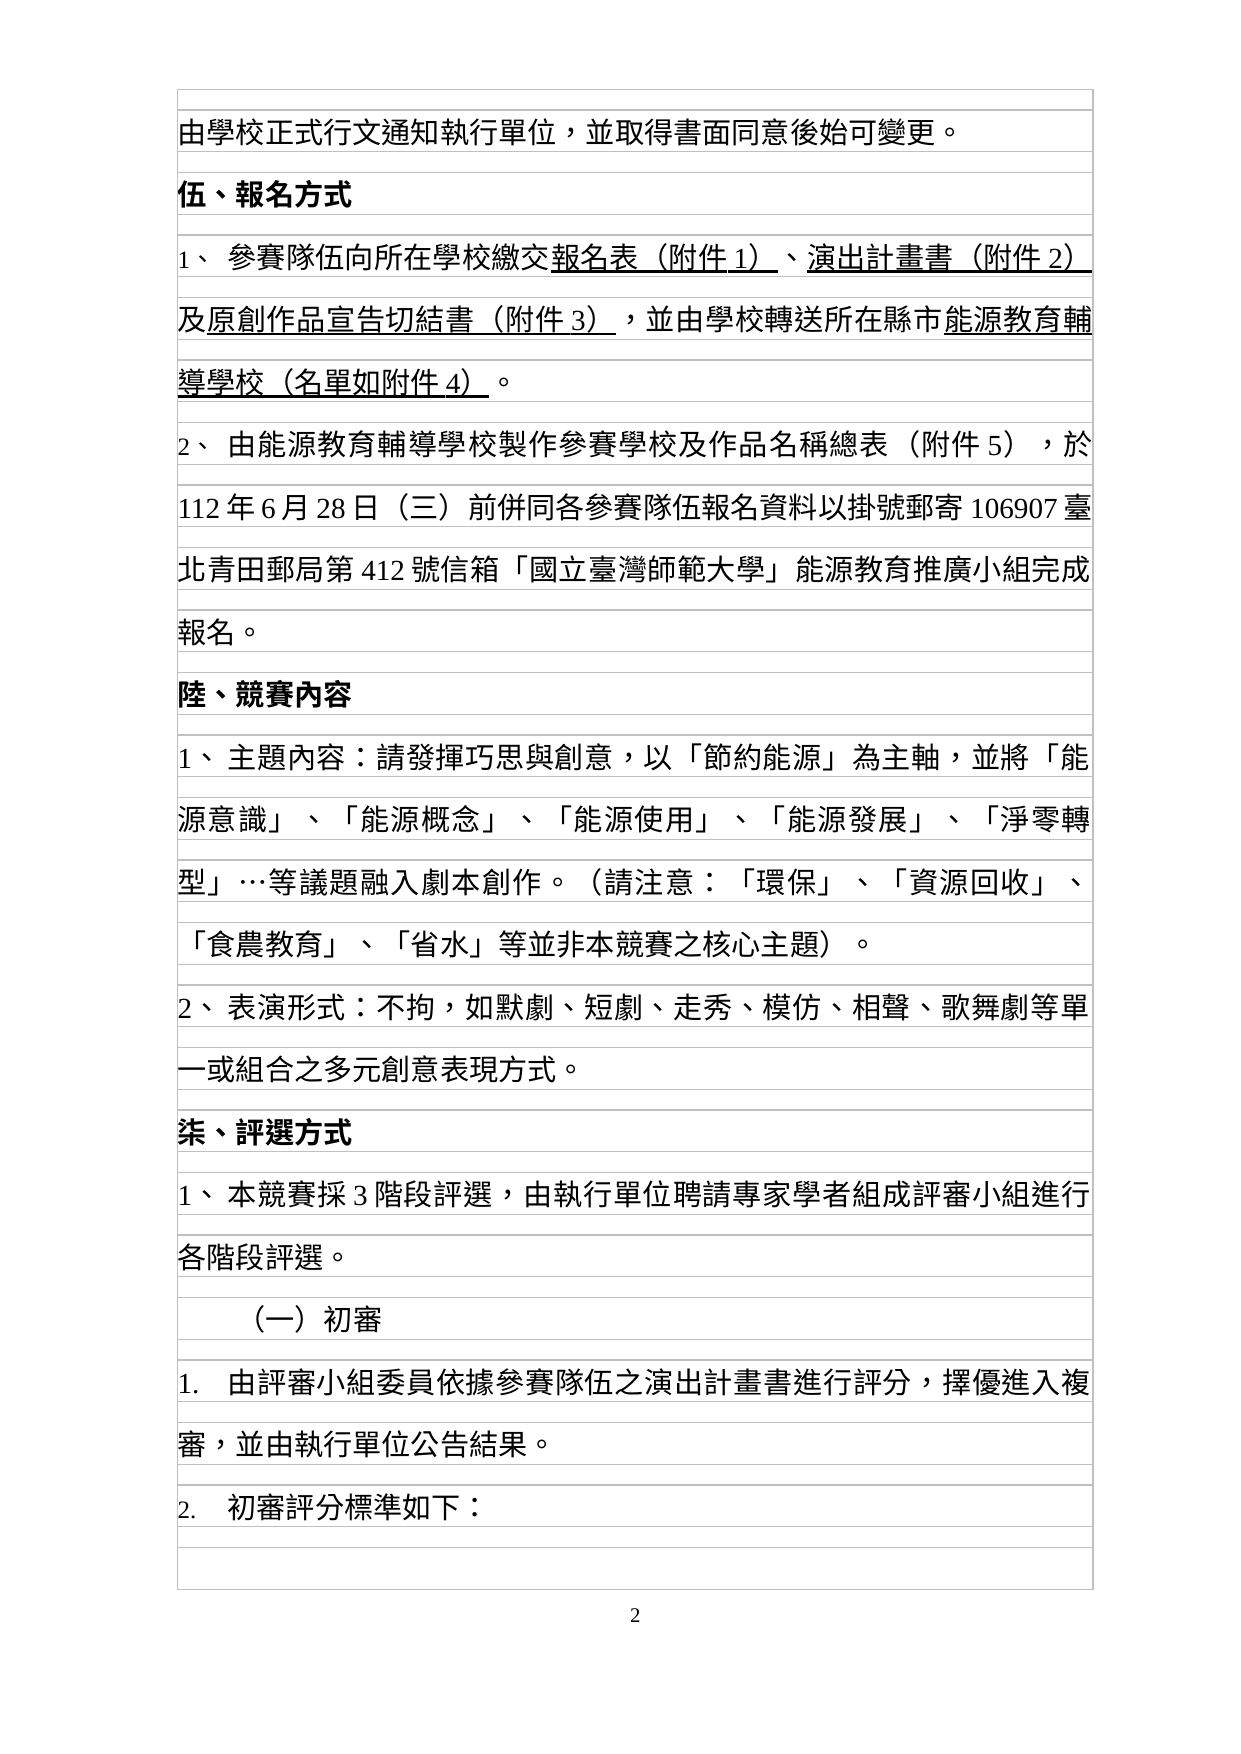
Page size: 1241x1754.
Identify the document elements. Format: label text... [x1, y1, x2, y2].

text [178, 1090, 1092, 1109]
list [178, 1215, 1092, 1234]
text 陸、競賽內容 [178, 673, 1092, 714]
list 各階段評選。 [178, 1236, 1092, 1276]
text [236, 1277, 1092, 1297]
list 由能源教育輔導學校製作參賽學校及作品名稱總表（附件5），於112年6月28日（三）前併同各參賽隊伍報名資料以掛號郵寄106907臺北青田郵局第412號信箱「國立臺灣師範大學」能源教育推廣小組完成報名。 [178, 590, 1092, 609]
list [178, 1465, 1092, 1484]
list [178, 277, 1092, 297]
list 參賽隊伍向所在學校繳交報名表（附件1）、演出計畫書（附件2） [178, 236, 1092, 276]
list 初審評分標準如下： [178, 1486, 1092, 1526]
list [178, 1402, 1092, 1422]
list 由能源教育輔導學校製作參賽學校及作品名稱總表（附件5），於112年6月28日（三）前併同各參賽隊伍報名資料以掛號郵寄106907臺北青田郵局第412號信箱「國立臺灣師範大學」能源教育推廣小組完成報名。 [178, 527, 1092, 547]
list 由能源教育輔導學校製作參賽學校及作品名稱總表（附件5），於112年6月28日（三）前併同各參賽隊伍報名資料以掛號郵寄106907臺北青田郵局第412號信箱「國立臺灣師範大學」能源教育推廣小組完成報名。 [178, 402, 1092, 422]
list [178, 777, 1092, 797]
list 「食農教育」、「省水」等並非本競賽之核心主題）。 [178, 923, 1092, 964]
text （一）初審 [236, 1298, 1092, 1339]
list [178, 902, 1092, 922]
list 由能源教育輔導學校製作參賽學校及作品名稱總表（附件5），於112年6月28日（三）前併同各參賽隊伍報名資料以掛號郵寄106907臺北青田郵局第412號信箱「國立臺灣師範大學」能源教育推廣小組完成報名。 [178, 548, 1092, 589]
text 伍、報名方式 [178, 173, 1092, 214]
list 本競賽採3階段評選，由執行單位聘請專家學者組成評審小組進行 [178, 1173, 1092, 1214]
list 由評審小組委員依據參賽隊伍之演出計畫書進行評分，擇優進入複 [178, 1361, 1092, 1401]
list 表演形式：不拘，如默劇、短劇、走秀、模仿、相聲、歌舞劇等單 [178, 986, 1092, 1026]
list [178, 715, 1092, 734]
list [178, 1152, 1092, 1172]
list 由能源教育輔導學校製作參賽學校及作品名稱總表（附件5），於112年6月28日（三）前併同各參賽隊伍報名資料以掛號郵寄106907臺北青田郵局第412號信箱「國立臺灣師範大學」能源教育推廣小組完成報名。 [178, 423, 1092, 464]
list [178, 1340, 1092, 1359]
list 由能源教育輔導學校製作參賽學校及作品名稱總表（附件5），於112年6月28日（三）前併同各參賽隊伍報名資料以掛號郵寄106907臺北青田郵局第412號信箱「國立臺灣師範大學」能源教育推廣小組完成報名。 [178, 486, 1092, 526]
list [178, 215, 1092, 234]
text [178, 652, 1092, 672]
list [178, 1027, 1092, 1047]
list 審，並由執行單位公告結果。 [178, 1423, 1092, 1464]
list 由能源教育輔導學校製作參賽學校及作品名稱總表（附件5），於112年6月28日（三）前併同各參賽隊伍報名資料以掛號郵寄106907臺北青田郵局第412號信箱「國立臺灣師範大學」能源教育推廣小組完成報名。 [178, 611, 1092, 651]
list [178, 340, 1092, 359]
list 導學校（名單如附件4）。 [178, 361, 1092, 401]
list 由能源教育輔導學校製作參賽學校及作品名稱總表（附件5），於112年6月28日（三）前併同各參賽隊伍報名資料以掛號郵寄106907臺北青田郵局第412號信箱「國立臺灣師範大學」能源教育推廣小組完成報名。 [178, 465, 1092, 484]
list 源意識」、「能源概念」、「能源使用」、「能源發展」、「淨零轉 [178, 798, 1092, 839]
list 一或組合之多元創意表現方式。 [178, 1048, 1092, 1089]
text 柒、評選方式 [178, 1111, 1092, 1151]
list 若有特殊情況需變更指導教師及參賽學生者，須於決審日前一個月，由學校正式行文通知執行單位，並取得書面同意後始可變更。 [178, 111, 1092, 151]
list [178, 965, 1092, 984]
list 型」…等議題融入劇本創作。（請注意：「環保」、「資源回收」、 [178, 861, 1092, 901]
list 及原創作品宣告切結書（附件3），並由學校轉送所在縣市能源教育輔 [178, 298, 1092, 339]
list [178, 840, 1092, 859]
list 主題內容：請發揮巧思與創意，以「節約能源」為主軸，並將「能 [178, 736, 1092, 776]
text [178, 152, 1092, 172]
list 若有特殊情況需變更指導教師及參賽學生者，須於決審日前一個月，由學校正式行文通知執行單位，並取得書面同意後始可變更。 [178, 90, 1092, 109]
